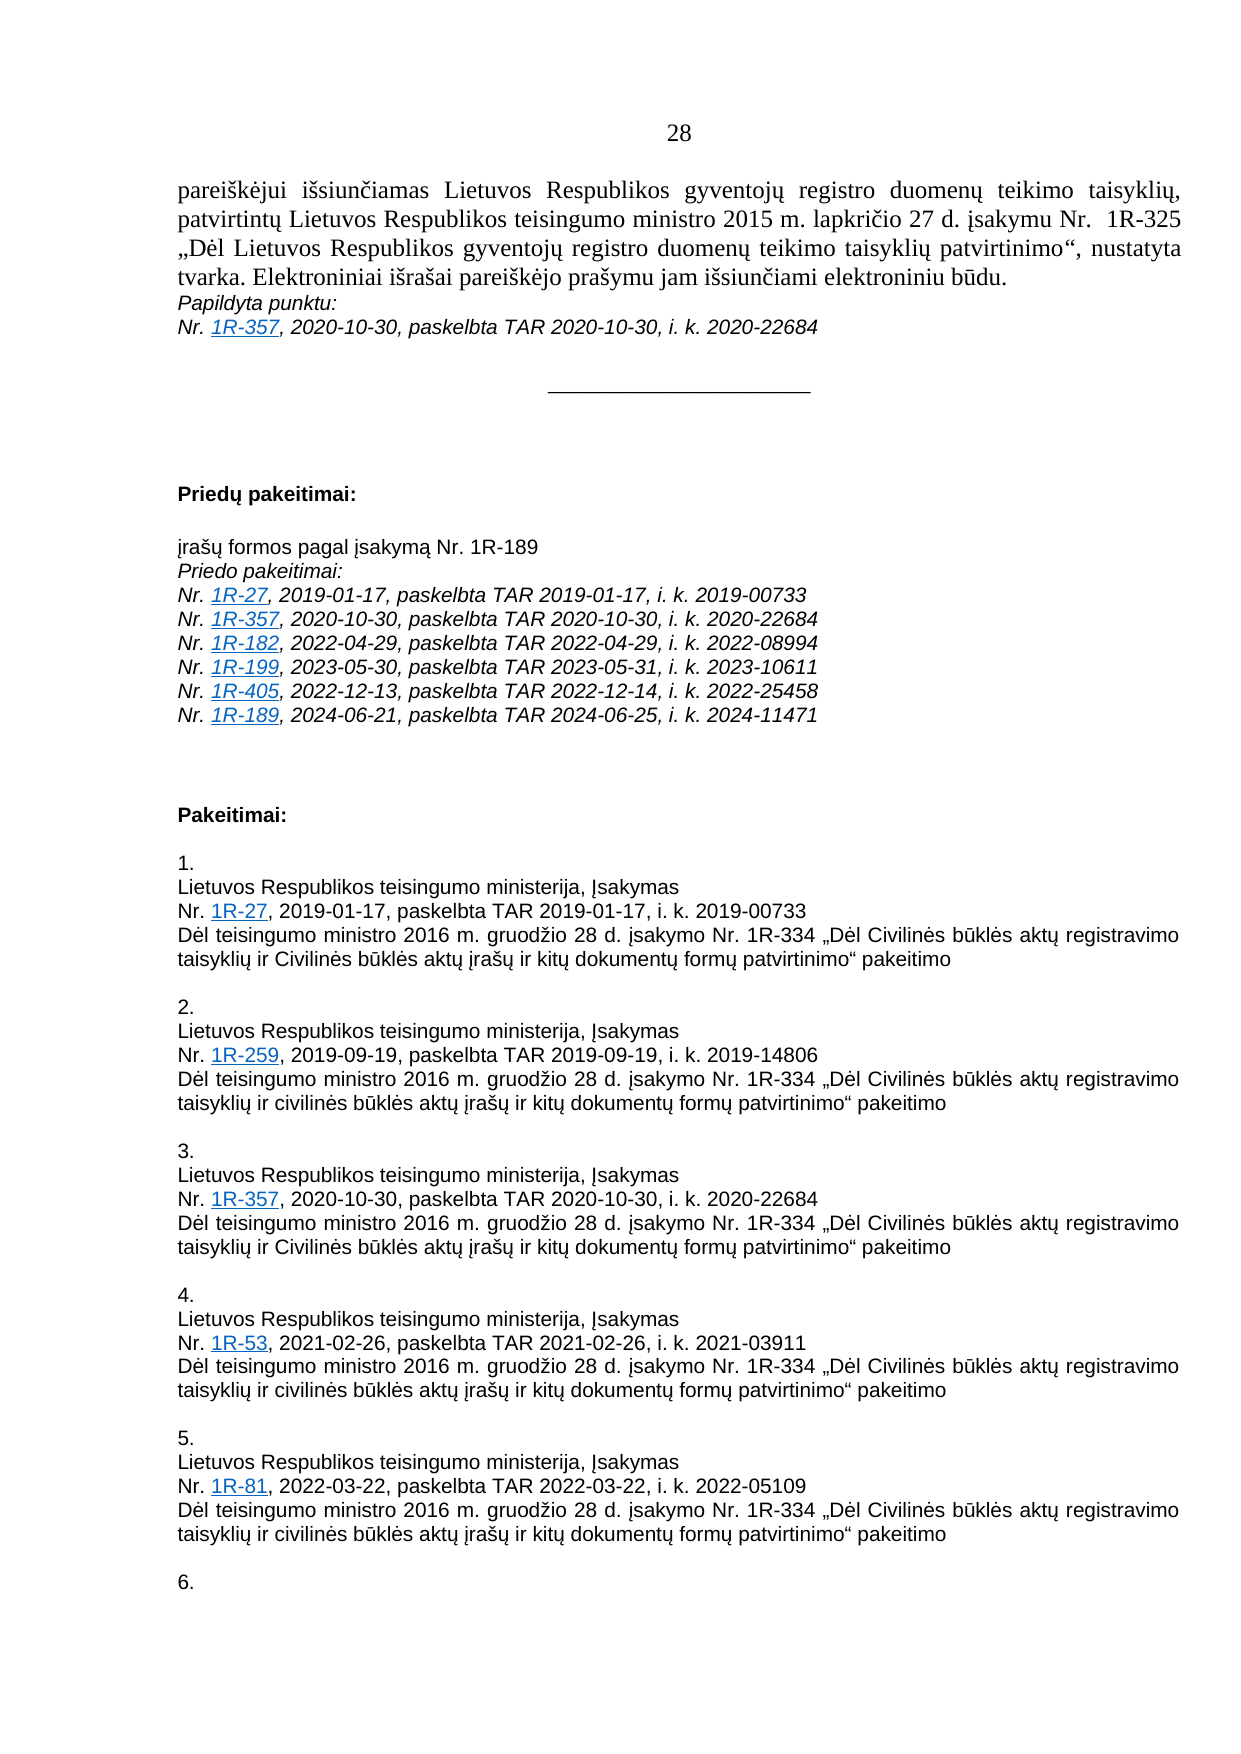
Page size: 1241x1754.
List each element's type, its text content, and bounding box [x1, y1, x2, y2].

text Priedo pakeitimai: [177, 559, 1181, 583]
text Nr. 1R-405, 2022-12-13, paskelbta TAR 2022-12-14, i. k. 2022-25458 [177, 679, 1181, 703]
text Nr. 1R-182, 2022-04-29, paskelbta TAR 2022-04-29, i. k. 2022-08994 [177, 631, 1181, 655]
text Dėl teisingumo ministro 2016 m. gruodžio 28 d. įsakymo Nr. 1R-334 „Dėl Civilinės būklės aktų registravimo taisyklių ir civilinės būklės aktų įrašų ir kitų dokumentų formų patvirtinimo“ pakeitimo [177, 1067, 1181, 1115]
text Lietuvos Respublikos teisingumo ministerija, Įsakymas [177, 1019, 1181, 1043]
text Lietuvos Respublikos teisingumo ministerija, Įsakymas [177, 875, 1181, 899]
text Nr. 1R-199, 2023-05-30, paskelbta TAR 2023-05-31, i. k. 2023-10611 [177, 655, 1181, 679]
text Pakeitimai: [177, 803, 1181, 827]
text Nr. 1R-357, 2020-10-30, paskelbta TAR 2020-10-30, i. k. 2020-22684 [177, 314, 1181, 338]
text Dėl teisingumo ministro 2016 m. gruodžio 28 d. įsakymo Nr. 1R-334 „Dėl Civilinės būklės aktų registravimo taisyklių ir civilinės būklės aktų įrašų ir kitų dokumentų formų patvirtinimo“ pakeitimo [177, 1498, 1181, 1546]
text 2. [177, 995, 1181, 1019]
text 1. [177, 851, 1181, 875]
text Nr. 1R-53, 2021-02-26, paskelbta TAR 2021-02-26, i. k. 2021-03911 [177, 1330, 1181, 1354]
text Dėl teisingumo ministro 2016 m. gruodžio 28 d. įsakymo Nr. 1R-334 „Dėl Civilinės būklės aktų registravimo taisyklių ir civilinės būklės aktų įrašų ir kitų dokumentų formų patvirtinimo“ pakeitimo [177, 1354, 1181, 1402]
text 4. [177, 1282, 1181, 1306]
text Nr. 1R-81, 2022-03-22, paskelbta TAR 2022-03-22, i. k. 2022-05109 [177, 1474, 1181, 1498]
text Nr. 1R-189, 2024-06-21, paskelbta TAR 2024-06-25, i. k. 2024-11471 [177, 703, 1181, 727]
text Nr. 1R-27, 2019-01-17, paskelbta TAR 2019-01-17, i. k. 2019-00733 [177, 899, 1181, 923]
text Nr. 1R-27, 2019-01-17, paskelbta TAR 2019-01-17, i. k. 2019-00733 [177, 583, 1181, 607]
text 6. [177, 1570, 1181, 1594]
text Dėl teisingumo ministro 2016 m. gruodžio 28 d. įsakymo Nr. 1R-334 „Dėl Civilinės būklės aktų registravimo taisyklių ir Civilinės būklės aktų įrašų ir kitų dokumentų formų patvirtinimo“ pakeitimo [177, 1211, 1181, 1258]
text Papildyta punktu: [177, 291, 1181, 314]
text Lietuvos Respublikos teisingumo ministerija, Įsakymas [177, 1450, 1181, 1474]
text pareiškėjui išsiunčiamas Lietuvos Respublikos gyventojų registro duomenų teikimo taisyklių, patvirtintų Lietuvos Respublikos teisingumo ministro 2015 m. lapkričio 27 d. įsakymu Nr. 1R-325 „Dėl Lietuvos Respublikos gyventojų registro duomenų teikimo taisyklių patvirtinimo“, nustatyta tvarka. Elektroniniai išrašai pareiškėjo prašymu jam išsiunčiami elektroniniu būdu. [177, 176, 1181, 291]
text Nr. 1R-357, 2020-10-30, paskelbta TAR 2020-10-30, i. k. 2020-22684 [177, 607, 1181, 631]
text 3. [177, 1139, 1181, 1163]
text Priedų pakeitimai: [177, 482, 1181, 506]
text įrašų formos pagal įsakymą Nr. 1R-189 [177, 535, 1181, 559]
text Nr. 1R-259, 2019-09-19, paskelbta TAR 2019-09-19, i. k. 2019-14806 [177, 1043, 1181, 1067]
text Lietuvos Respublikos teisingumo ministerija, Įsakymas [177, 1163, 1181, 1187]
text Dėl teisingumo ministro 2016 m. gruodžio 28 d. įsakymo Nr. 1R-334 „Dėl Civilinės būklės aktų registravimo taisyklių ir Civilinės būklės aktų įrašų ir kitų dokumentų formų patvirtinimo“ pakeitimo [177, 923, 1181, 971]
text Nr. 1R-357, 2020-10-30, paskelbta TAR 2020-10-30, i. k. 2020-22684 [177, 1187, 1181, 1211]
text _____________________ [177, 367, 1181, 396]
text 5. [177, 1426, 1181, 1450]
text Lietuvos Respublikos teisingumo ministerija, Įsakymas [177, 1306, 1181, 1330]
